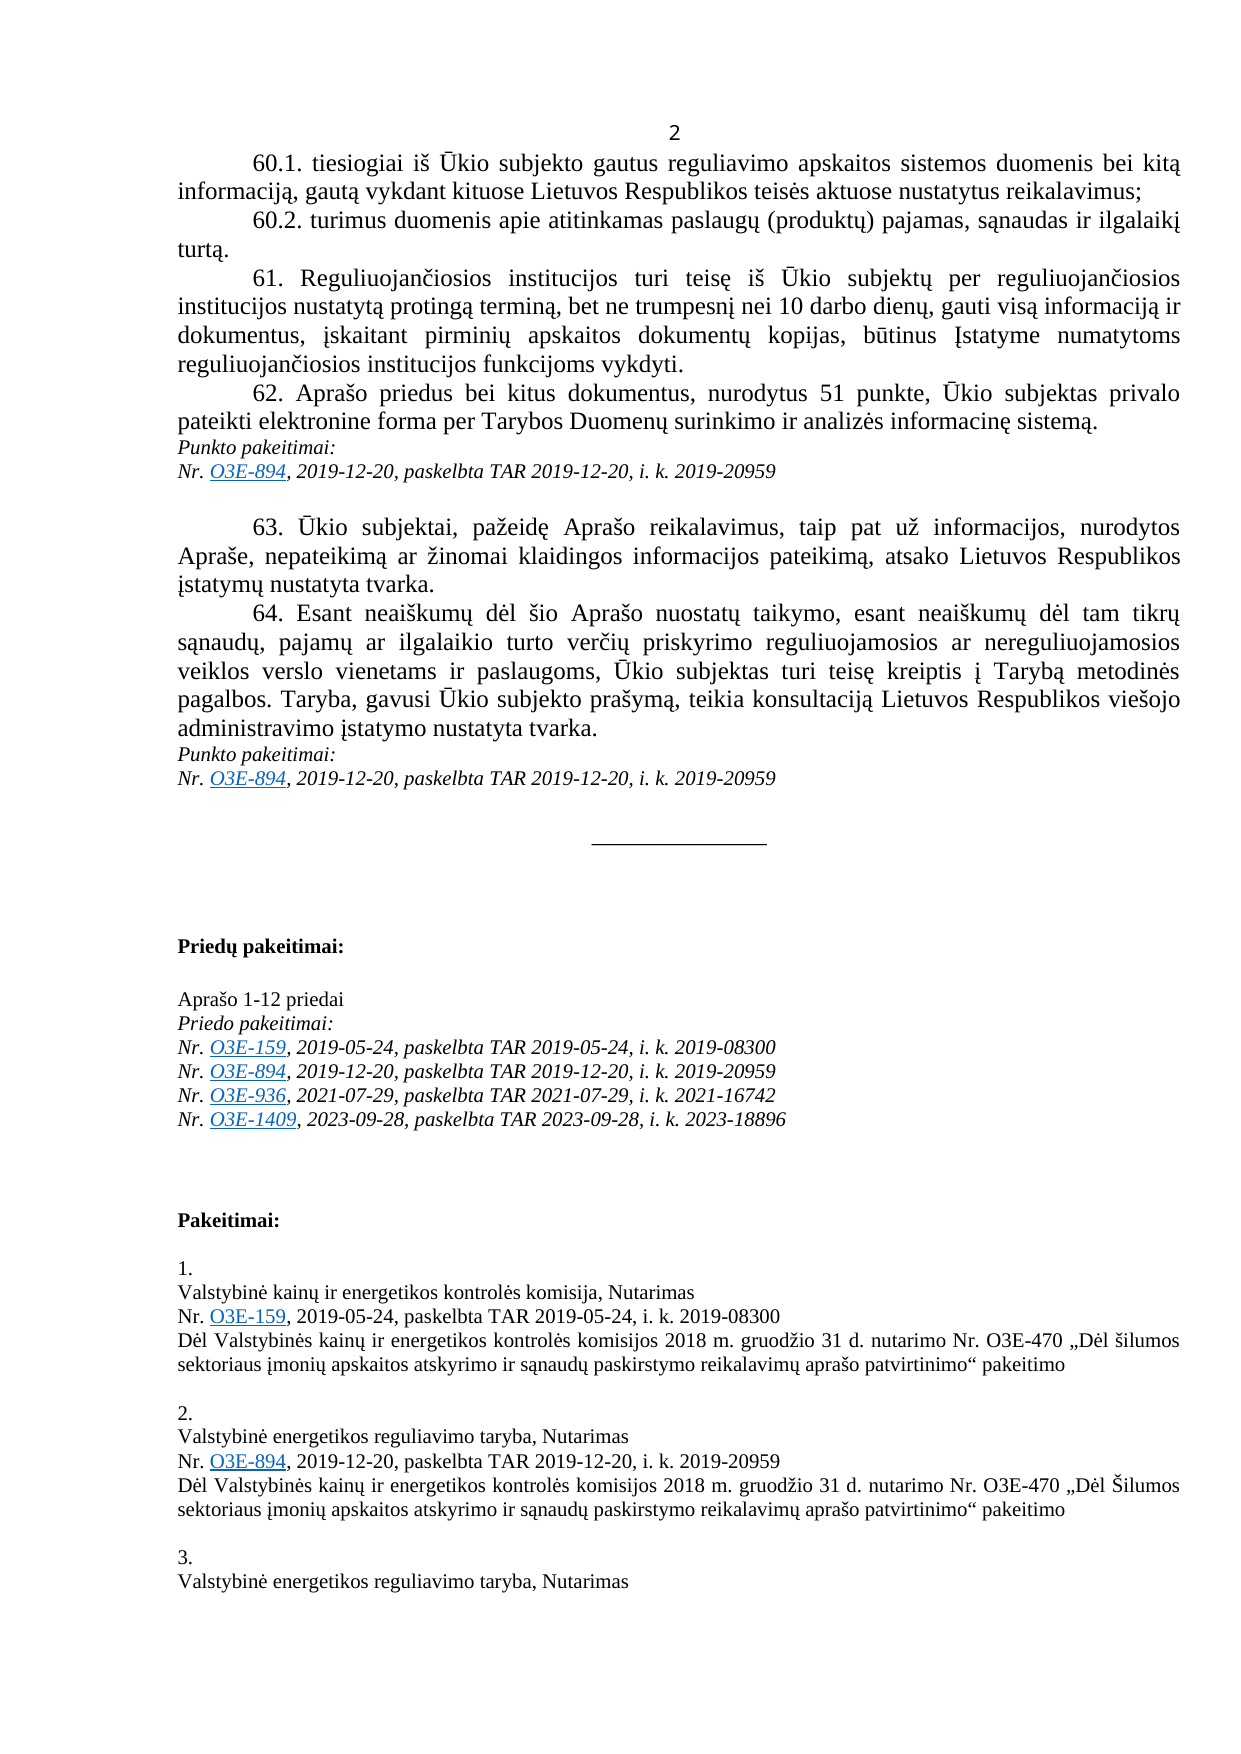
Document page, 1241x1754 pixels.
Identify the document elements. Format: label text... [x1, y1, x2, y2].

text Nr. O3E-894, 2019-12-20, paskelbta TAR 2019-12-20, i. k. 2019-20959 [177, 1448, 1181, 1473]
text Dėl Valstybinės kainų ir energetikos kontrolės komisijos 2018 m. gruodžio 31 d. nutarimo Nr. O3E-470 „Dėl šilumos sektoriaus įmonių apskaitos atskyrimo ir sąnaudų paskirstymo reikalavimų aprašo patvirtinimo“ pakeitimo [177, 1328, 1181, 1376]
text 60.1. tiesiogiai iš Ūkio subjekto gautus reguliavimo apskaitos sistemos duomenis bei kitą informaciją, gautą vykdant kituose Lietuvos Respublikos teisės aktuose nustatytus reikalavimus; [177, 148, 1181, 205]
text Pakeitimai: [177, 1208, 1181, 1232]
text Dėl Valstybinės kainų ir energetikos kontrolės komisijos 2018 m. gruodžio 31 d. nutarimo Nr. O3E-470 „Dėl Šilumos sektoriaus įmonių apskaitos atskyrimo ir sąnaudų paskirstymo reikalavimų aprašo patvirtinimo“ pakeitimo [177, 1473, 1181, 1521]
text Nr. O3E-159, 2019-05-24, paskelbta TAR 2019-05-24, i. k. 2019-08300 [177, 1304, 1181, 1328]
text Valstybinė energetikos reguliavimo taryba, Nutarimas [177, 1569, 1181, 1593]
text ______________ [177, 819, 1181, 848]
text 63. Ūkio subjektai, pažeidę Aprašo reikalavimus, taip pat už informacijos, nurodytos Apraše, nepateikimą ar žinomai klaidingos informacijos pateikimą, atsako Lietuvos Respublikos įstatymų nustatyta tvarka. [177, 512, 1181, 598]
text Punkto pakeitimai: [177, 742, 1181, 766]
text 64. Esant neaiškumų dėl šio Aprašo nuostatų taikymo, esant neaiškumų dėl tam tikrų sąnaudų, pajamų ar ilgalaikio turto verčių priskyrimo reguliuojamosios ar nereguliuojamosios veiklos verslo vienetams ir paslaugoms, Ūkio subjektas turi teisę kreiptis į Tarybą metodinės pagalbos. Taryba, gavusi Ūkio subjekto prašymą, teikia konsultaciją Lietuvos Respublikos viešojo administravimo įstatymo nustatyta tvarka. [177, 598, 1181, 742]
text Aprašo 1-12 priedai [177, 987, 1181, 1011]
text 60.2. turimus duomenis apie atitinkamas paslaugų (produktų) pajamas, sąnaudas ir ilgalaikį turtą. [177, 205, 1181, 263]
text Priedų pakeitimai: [177, 934, 1181, 958]
text Punkto pakeitimai: [177, 435, 1181, 459]
text Nr. O3E-1409, 2023-09-28, paskelbta TAR 2023-09-28, i. k. 2023-18896 [177, 1107, 1181, 1131]
text Nr. O3E-894, 2019-12-20, paskelbta TAR 2019-12-20, i. k. 2019-20959 [177, 766, 1181, 790]
text Valstybinė kainų ir energetikos kontrolės komisija, Nutarimas [177, 1280, 1181, 1304]
text Valstybinė energetikos reguliavimo taryba, Nutarimas [177, 1424, 1181, 1448]
text Nr. O3E-159, 2019-05-24, paskelbta TAR 2019-05-24, i. k. 2019-08300 [177, 1035, 1181, 1059]
text Nr. O3E-894, 2019-12-20, paskelbta TAR 2019-12-20, i. k. 2019-20959 [177, 459, 1181, 483]
text 1. [177, 1256, 1181, 1280]
text 3. [177, 1545, 1181, 1569]
text 62. Aprašo priedus bei kitus dokumentus, nurodytus 51 punkte, Ūkio subjektas privalo pateikti elektronine forma per Tarybos Duomenų surinkimo ir analizės informacinę sistemą. [177, 378, 1181, 435]
text Nr. O3E-894, 2019-12-20, paskelbta TAR 2019-12-20, i. k. 2019-20959 [177, 1059, 1181, 1083]
text 2. [177, 1400, 1181, 1424]
text 61. Reguliuojančiosios institucijos turi teisę iš Ūkio subjektų per reguliuojančiosios institucijos nustatytą protingą terminą, bet ne trumpesnį nei 10 darbo dienų, gauti visą informaciją ir dokumentus, įskaitant pirminių apskaitos dokumentų kopijas, būtinus Įstatyme numatytoms reguliuojančiosios institucijos funkcijoms vykdyti. [177, 263, 1181, 378]
text Priedo pakeitimai: [177, 1011, 1181, 1035]
text Nr. O3E-936, 2021-07-29, paskelbta TAR 2021-07-29, i. k. 2021-16742 [177, 1083, 1181, 1107]
